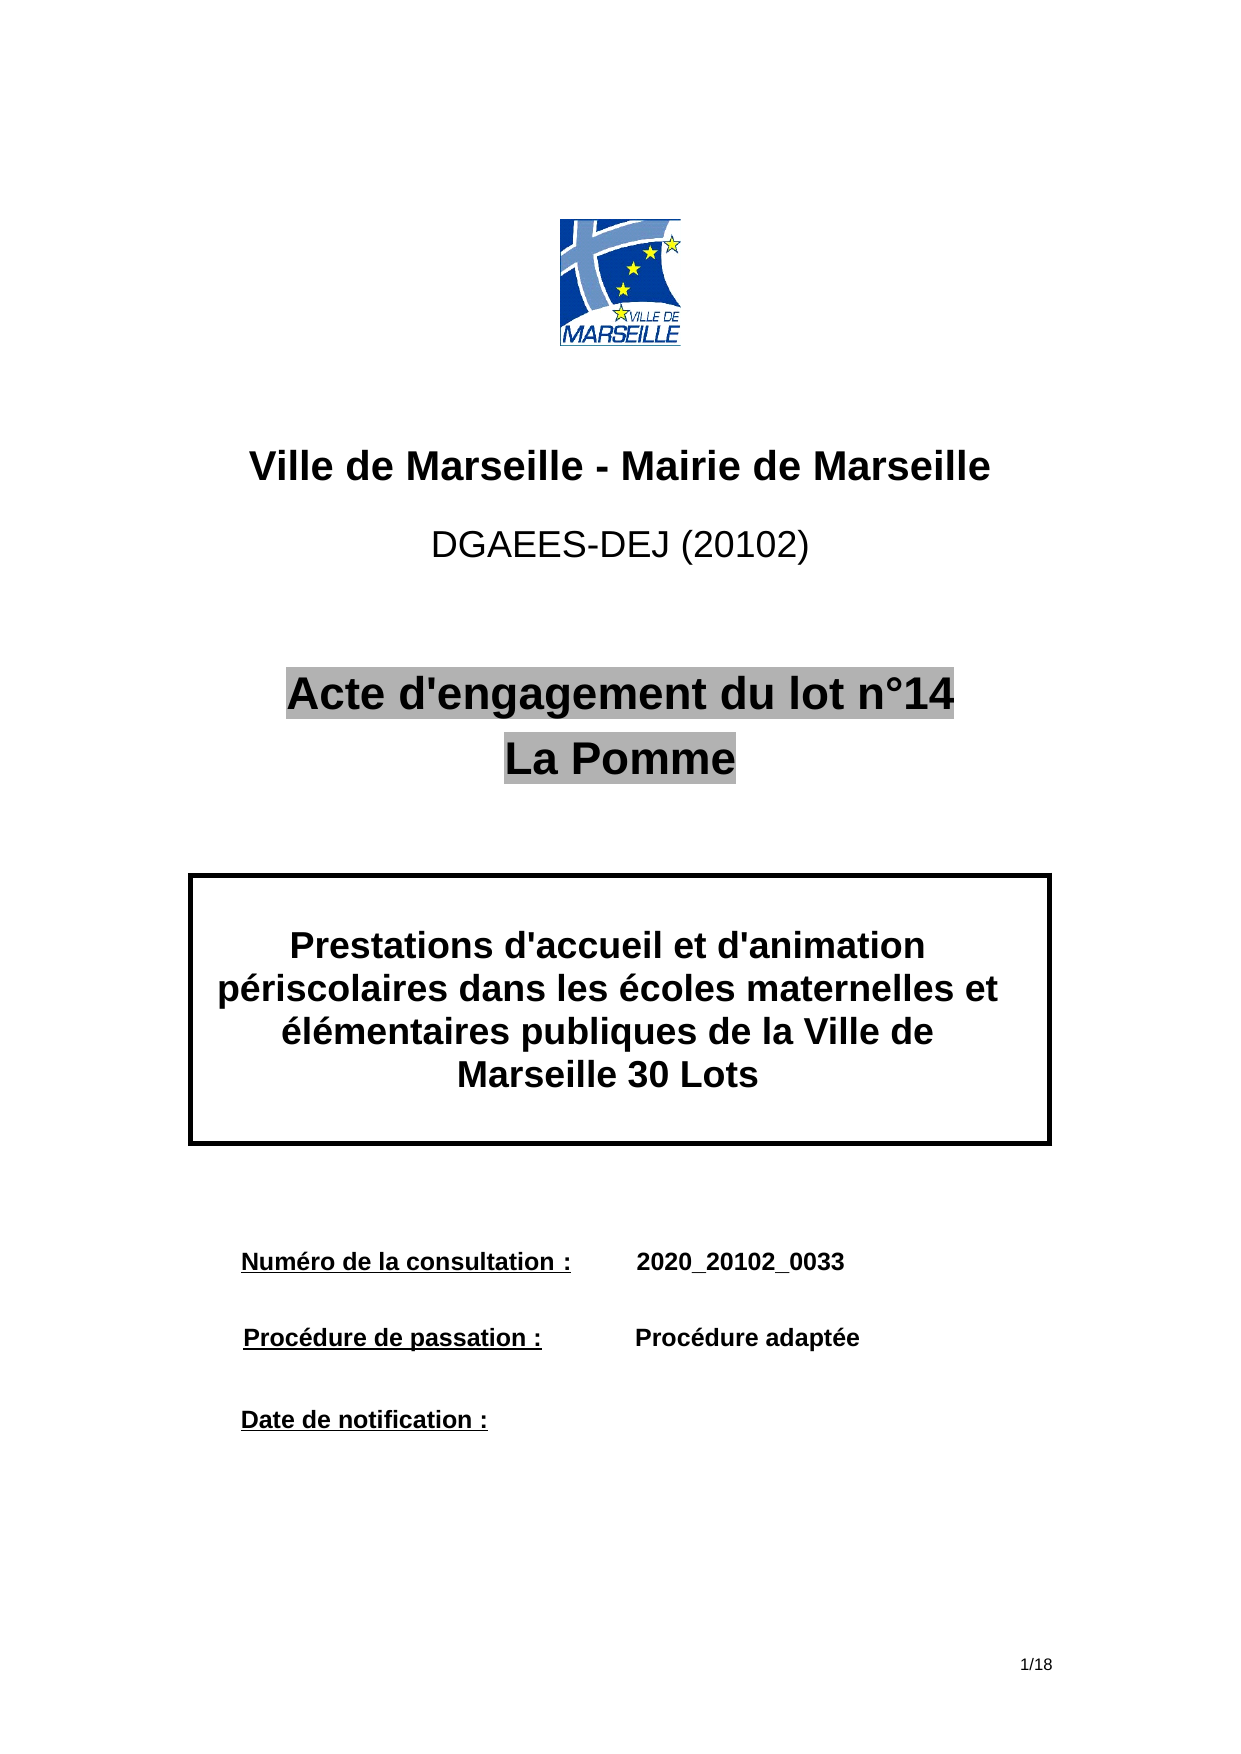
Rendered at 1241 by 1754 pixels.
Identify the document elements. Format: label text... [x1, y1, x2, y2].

text Acte d'engagement du lot n°14 [188, 667, 1052, 719]
text Numéro de la consultation : 2020_20102_0033 [241, 1247, 1052, 1276]
text Prestations d'accueil et d'animation périscolaires dans les écoles maternelles et élémentaires publiques de la Ville de Marseille 30 Lots [193, 916, 1047, 1096]
text Procédure de passation : Procédure adaptée [243, 1323, 1052, 1352]
text La Pomme [188, 732, 1052, 784]
text Ville de Marseille - Mairie de Marseille [188, 441, 1052, 489]
text DGAEES-DEJ (20102) [188, 523, 1052, 566]
text Date de notification : [241, 1405, 1052, 1434]
